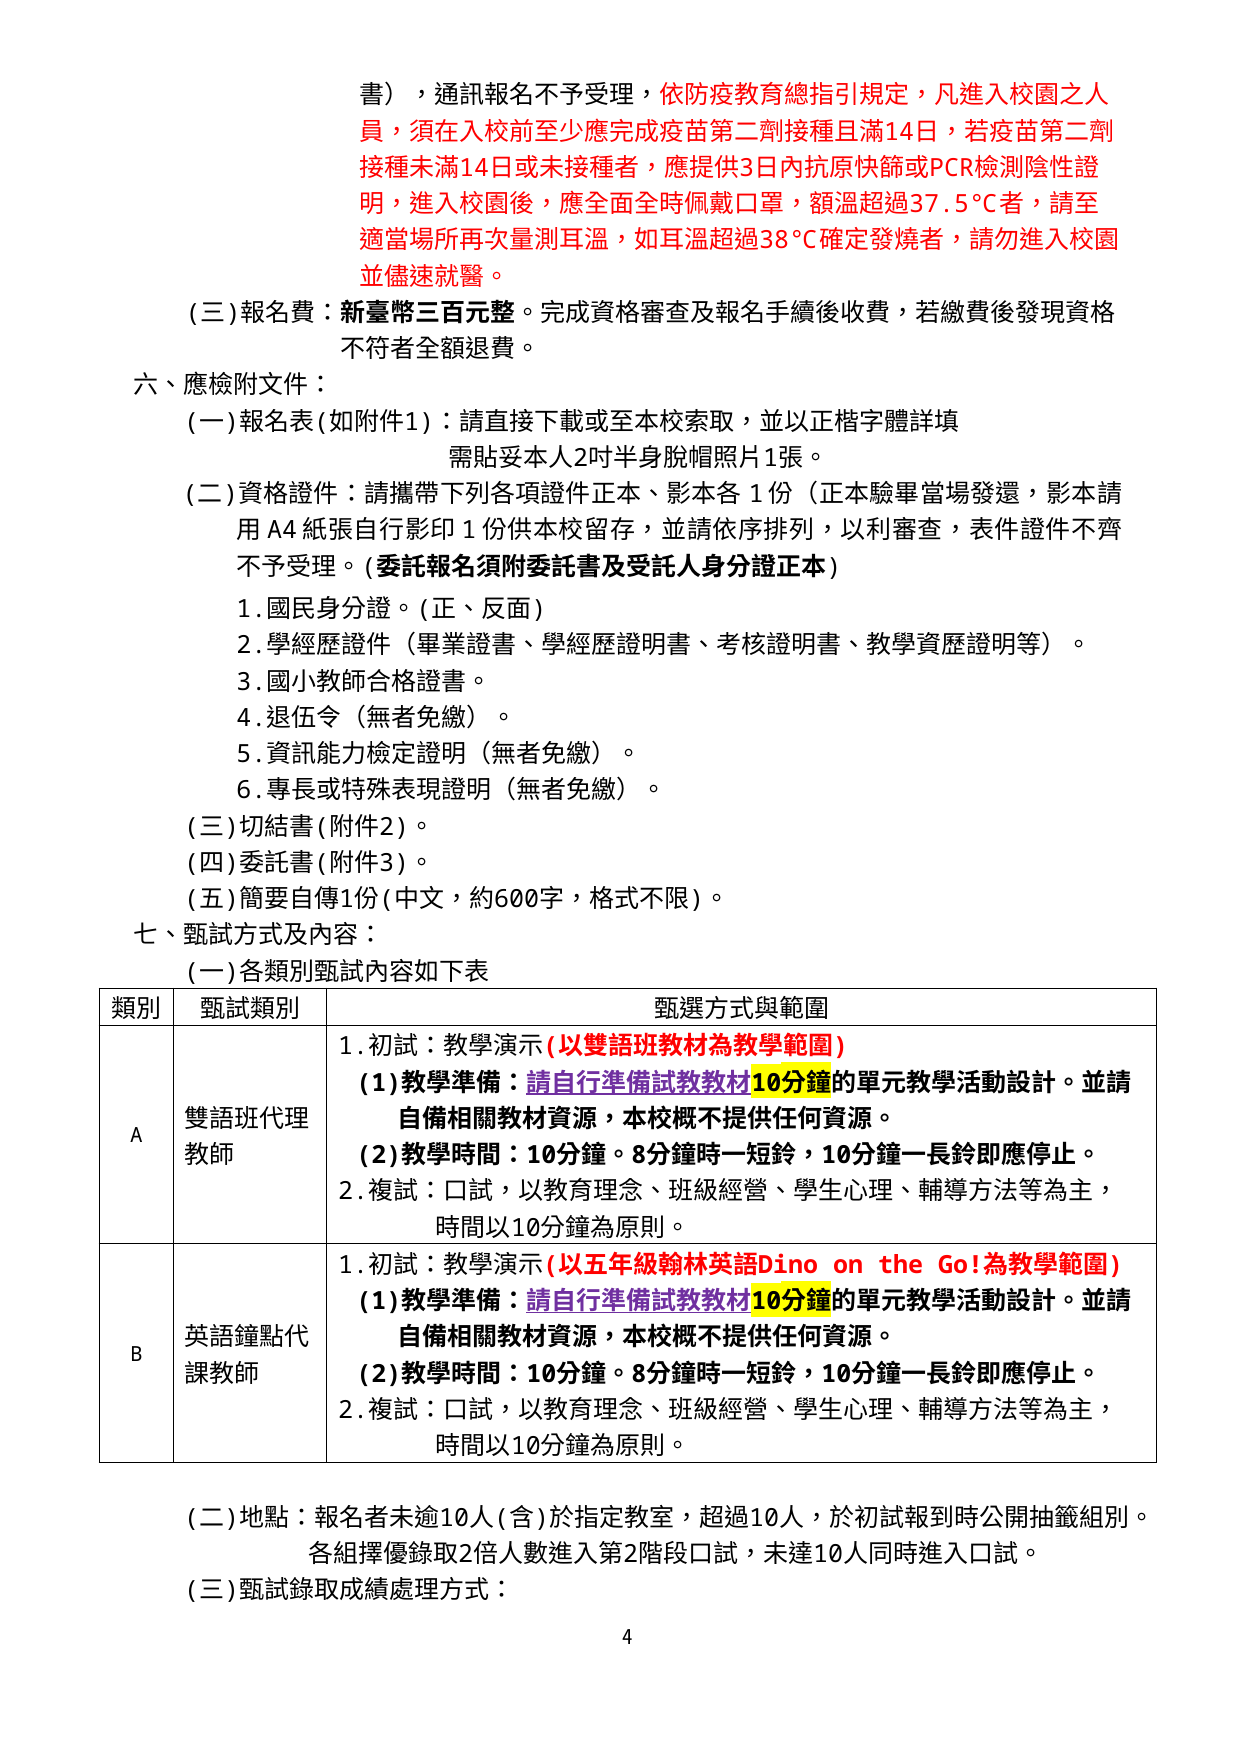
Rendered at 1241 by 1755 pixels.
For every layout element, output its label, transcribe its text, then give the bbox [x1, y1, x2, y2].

table_cell 雙語班代理教師 [174, 1026, 326, 1243]
text 1.國民身分證。(正、反面) [236, 589, 1122, 625]
text (一)報名表(如附件1)：請直接下載或至本校索取，並以正楷字體詳填 [184, 401, 1148, 437]
table_cell 英語鐘點代課教師 [174, 1244, 326, 1462]
text (二)地點：報名者未逾10人(含)於指定教室，超過10人，於初試報到時公開抽籤組別。各組擇優錄取2倍人數進入第2階段口試，未達10人同時進入口試。 [184, 1497, 1148, 1569]
text 六、應檢附文件： [133, 365, 1122, 401]
table_header 類別 [100, 989, 173, 1025]
text 2.學經歷證件（畢業證書、學經歷證明書、考核證明書、教學資歷證明等）。 [236, 625, 1122, 661]
table_cell B [100, 1244, 173, 1462]
text 4.退伍令（無者免繳）。 [236, 697, 1122, 734]
table_cell 1.初試：教學演示(以雙語班教材為教學範圍) (1)教學準備：請自行準備試教教材10分鐘的單元教學活動設計。並請自備相關教材資源，本校概不提供任何資源。 (2)教學時間：10分鐘。8分鐘時一短鈴，10分鐘一長鈴即應停止。 2.複試：口試，以教育理念、班級經營、學生心理、輔導方法等為主，時間以10分鐘為原則。 [327, 1026, 1156, 1243]
text 6.專長或特殊表現證明（無者免繳）。 [236, 770, 1122, 806]
text 書），通訊報名不予受理，依防疫教育總指引規定，凡進入校園之人員，須在入校前至少應完成疫苗第二劑接種且滿14日，若疫苗第二劑接種未滿14日或未接種者，應提供3日內抗原快篩或PCR檢測陰性證明，進入校園後，應全面全時佩戴口罩，額溫超過37.5℃者，請至適當場所再次量測耳溫，如耳溫超過38℃確定發燒者，請勿進入校園並儘速就醫。 [185, 75, 1122, 292]
table_cell 1.初試：教學演示(以五年級翰林英語Dino on the Go!為教學範圍) (1)教學準備：請自行準備試教教材10分鐘的單元教學活動設計。並請自備相關教材資源，本校概不提供任何資源。 (2)教學時間：10分鐘。8分鐘時一短鈴，10分鐘一長鈴即應停止。 2.複試：口試，以教育理念、班級經營、學生心理、輔導方法等為主，時間以10分鐘為原則。 [327, 1244, 1156, 1462]
text (三)報名費：新臺幣三百元整。完成資格審查及報名手續後收費，若繳費後發現資格不符者全額退費。 [185, 292, 1122, 365]
text 七、甄試方式及內容： [133, 915, 1122, 951]
table_header 甄選方式與範圍 [327, 989, 1156, 1025]
text (四)委託書(附件3)。 [184, 842, 1148, 879]
text (二)資格證件：請攜帶下列各項證件正本、影本各1份（正本驗畢當場發還，影本請用A4紙張自行影印1份供本校留存，並請依序排列，以利審查，表件證件不齊不予受理。(委託報名須附委託書及受託人身分證正本) [182, 474, 1122, 582]
text (三)甄試錄取成績處理方式： [184, 1569, 1148, 1606]
text (一)各類別甄試內容如下表 [184, 951, 1148, 987]
table_cell A [100, 1026, 173, 1243]
text (三)切結書(附件2)。 [184, 806, 1148, 842]
text 需貼妥本人2吋半身脫帽照片1張。 [448, 437, 1148, 474]
text 3.國小教師合格證書。 [236, 661, 1122, 697]
table_header 甄試類別 [174, 989, 326, 1025]
text (五)簡要自傳1份(中文，約600字，格式不限)。 [184, 879, 1148, 915]
text 5.資訊能力檢定證明（無者免繳）。 [236, 734, 1122, 770]
